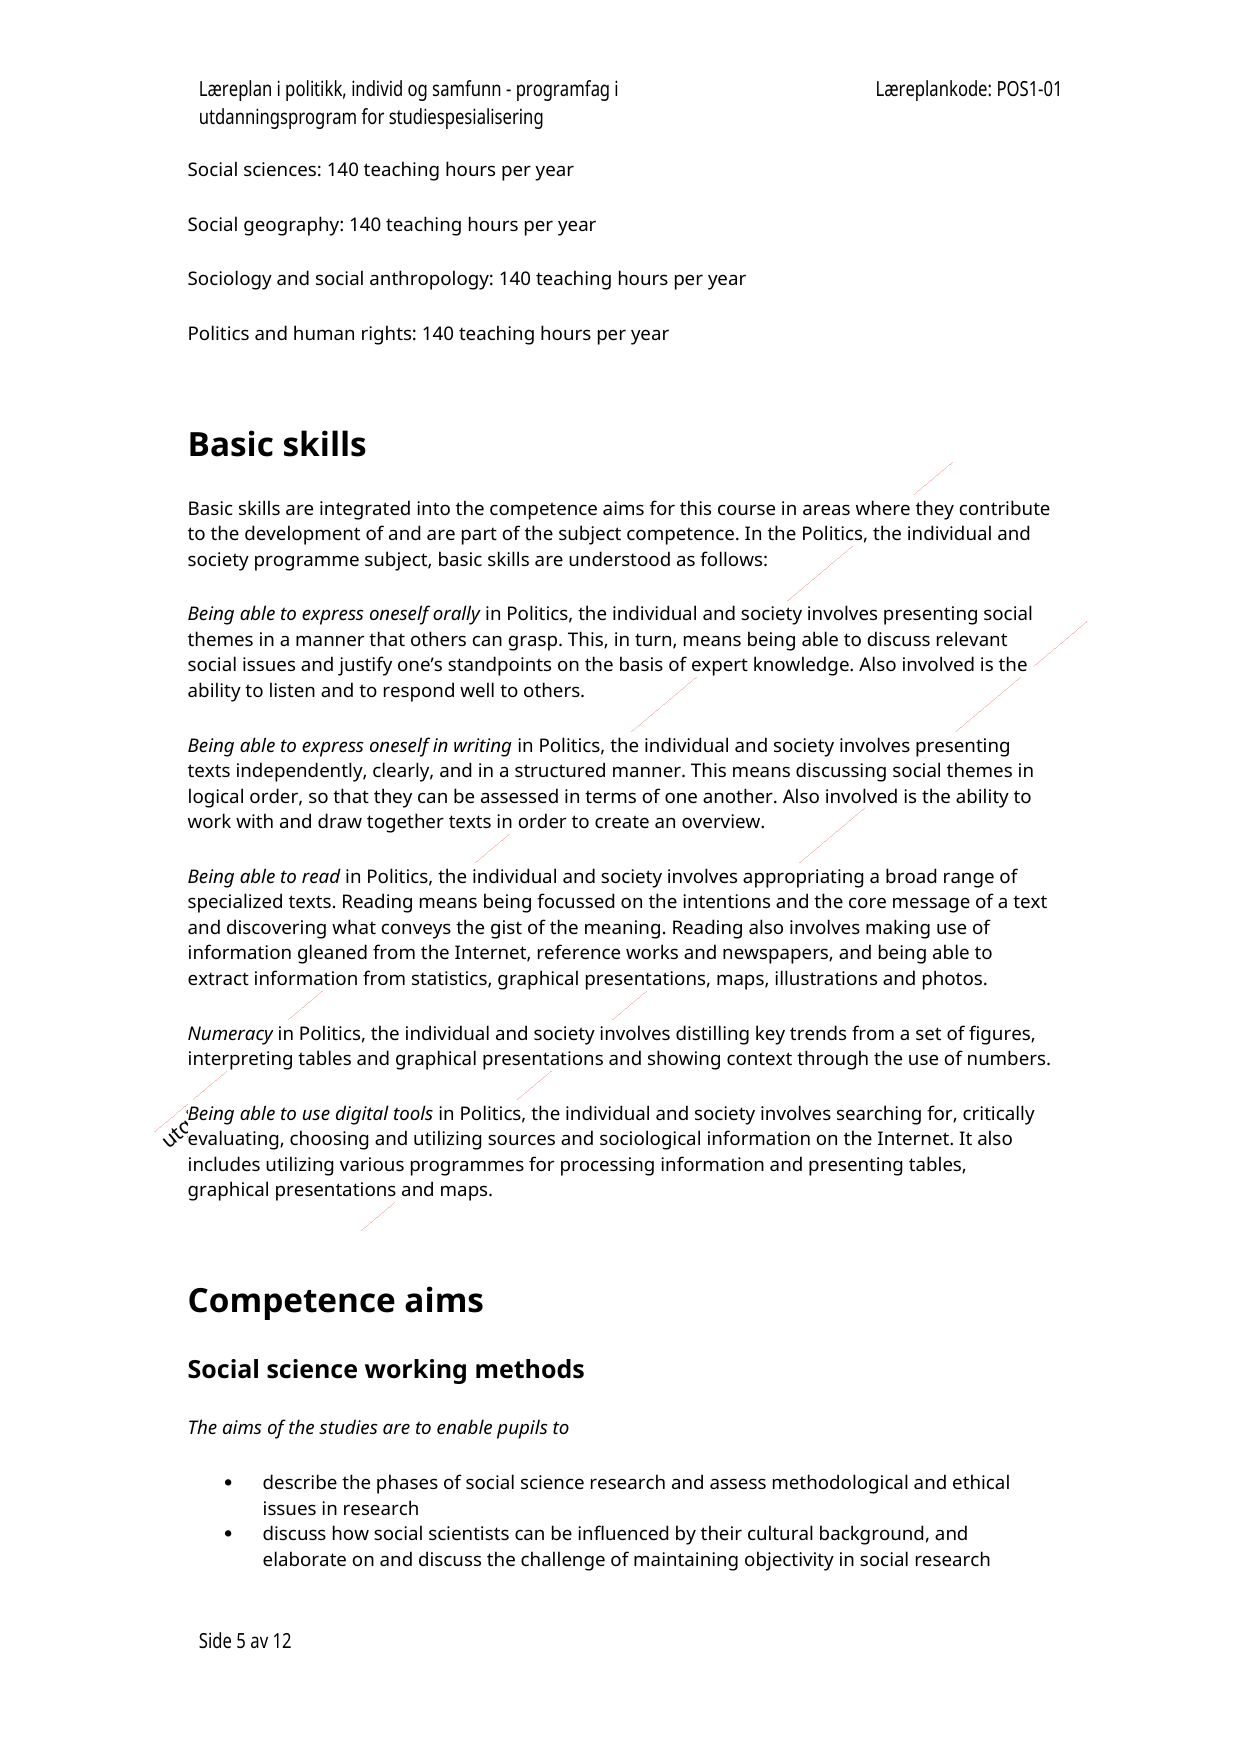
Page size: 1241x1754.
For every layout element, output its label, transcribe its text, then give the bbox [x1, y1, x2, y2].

text The aims of the studies are to enable pupils to [187, 1414, 1053, 1440]
list describe the phases of social science research and assess methodological and ethical issues in research [419, 1469, 1053, 1520]
text Basic skills are integrated into the competence aims for this course in areas where they contribute to the development of and are part of the subject competence. In the Politics, the individual and society programme subject, basic skills are understood as follows: [824, 495, 1053, 571]
text Being able to express oneself in writing in Politics, the individual and society involves presenting texts independently, clearly, and in a structured manner. This means discussing social themes in logical order, so that they can be assessed in terms of one another. Also involved is the ability to work with and draw together texts in order to create an overview. [541, 808, 863, 834]
text Being able to express oneself orally in Politics, the individual and society involves presenting social themes in a manner that others can grasp. This, in turn, means being able to discuss relevant social issues and justify one’s standpoints on the basis of expert knowledge. Also involved is the ability to listen and to respond well to others. [667, 677, 1019, 703]
text Social geography: 140 teaching hours per year [597, 211, 1053, 236]
subtitle Basic skills [376, 375, 1053, 466]
list discuss how social scientists can be influenced by their cultural background, and elaborate on and discuss the challenge of maintaining objectivity in social research [974, 1520, 1053, 1571]
text Politics and human rights: 140 teaching hours per year [669, 320, 1053, 346]
text Being able to use digital tools in Politics, the individual and society involves searching for, critically evaluating, choosing and utilizing sources and sociological information on the Internet. It also includes utilizing various programmes for processing information and presenting tables, graphical presentations and maps. [498, 1100, 1053, 1202]
text Being able to express oneself in writing in Politics, the individual and society involves presenting texts independently, clearly, and in a structured manner. This means discussing social themes in logical order, so that they can be assessed in terms of one another. Also involved is the ability to work with and draw together texts in order to create an overview. [835, 732, 1053, 834]
text Social sciences: 140 teaching hours per year [574, 156, 1053, 182]
subtitle Competence aims [493, 1231, 1053, 1322]
subtitle Social science working methods [585, 1351, 1053, 1385]
text Sociology and social anthropology: 140 teaching hours per year [746, 266, 1053, 291]
